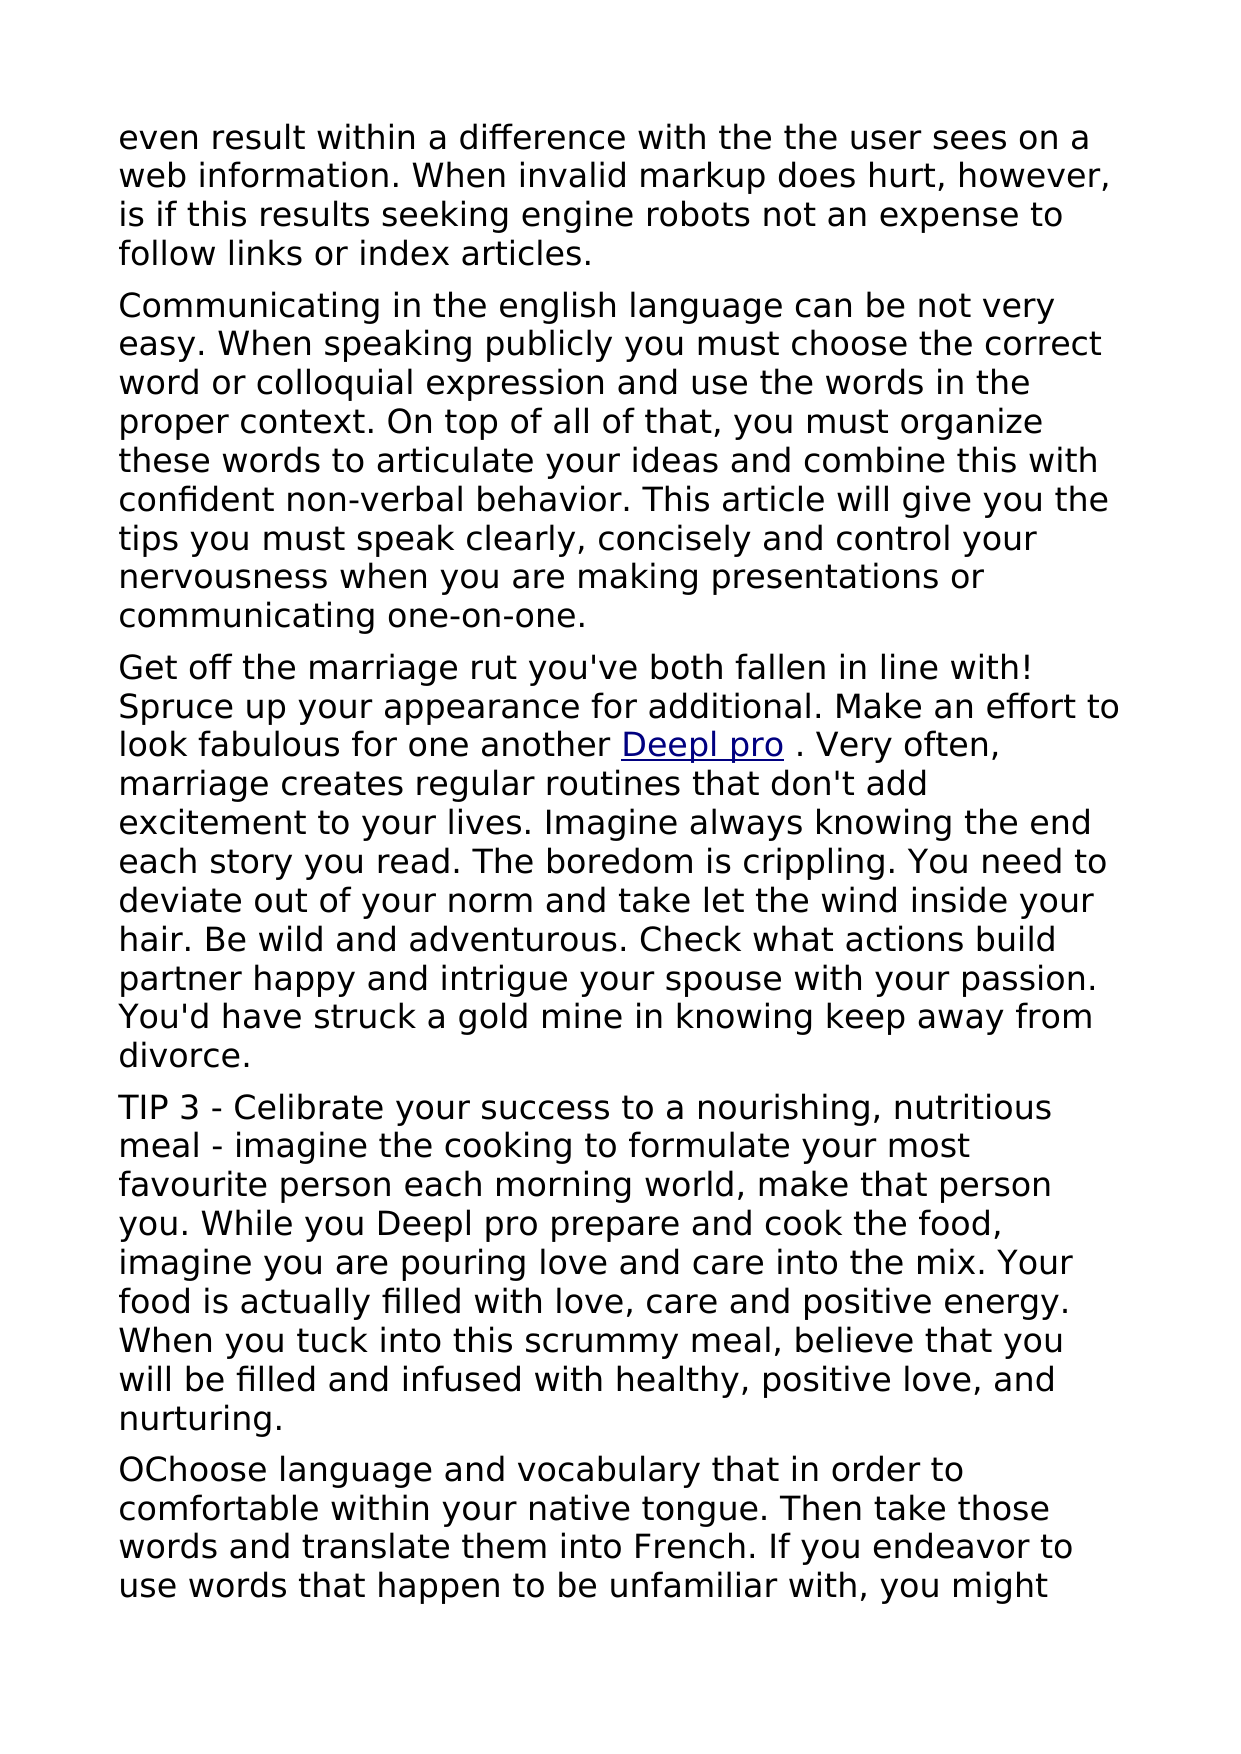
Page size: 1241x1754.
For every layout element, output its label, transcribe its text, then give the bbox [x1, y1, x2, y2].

text OChoose language and vocabulary that in order to comfortable within your native tongue. Then take those words and translate them into French. If you endeavor to use words that happen to be unfamiliar with, you might [118, 1450, 1122, 1606]
text Communicating in the english language can be not very easy. When speaking publicly you must choose the correct word or colloquial expression and use the words in the proper context. On top of all of that, you must organize these words to articulate your ideas and combine this with confident non-verbal behavior. This article will give you the tips you must speak clearly, concisely and control your nervousness when you are making presentations or communicating one-on-one. [118, 286, 1122, 636]
text TIP 3 - Celibrate your success to a nourishing, nutritious meal - imagine the cooking to formulate your most favourite person each morning world, make that person you. While you Deepl pro prepare and cook the food, imagine you are pouring love and care into the mix. Your food is actually filled with love, care and positive energy. When you tuck into this scrummy meal, believe that you will be filled and infused with healthy, positive love, and nurturing. [118, 1088, 1122, 1438]
text Get off the marriage rut you've both fallen in line with! Spruce up your appearance for additional. Make an effort to look fabulous for one another Deepl pro . Very often, marriage creates regular routines that don't add excitement to your lives. Imagine always knowing the end each story you read. The boredom is crippling. You need to deviate out of your norm and take let the wind inside your hair. Be wild and adventurous. Check what actions build partner happy and intrigue your spouse with your passion. You'd have struck a gold mine in knowing keep away from divorce. [118, 648, 1122, 1076]
text even result within a difference with the the user sees on a web information. When invalid markup does hurt, however, is if this results seeking engine robots not an expense to follow links or index articles. [118, 118, 1122, 273]
